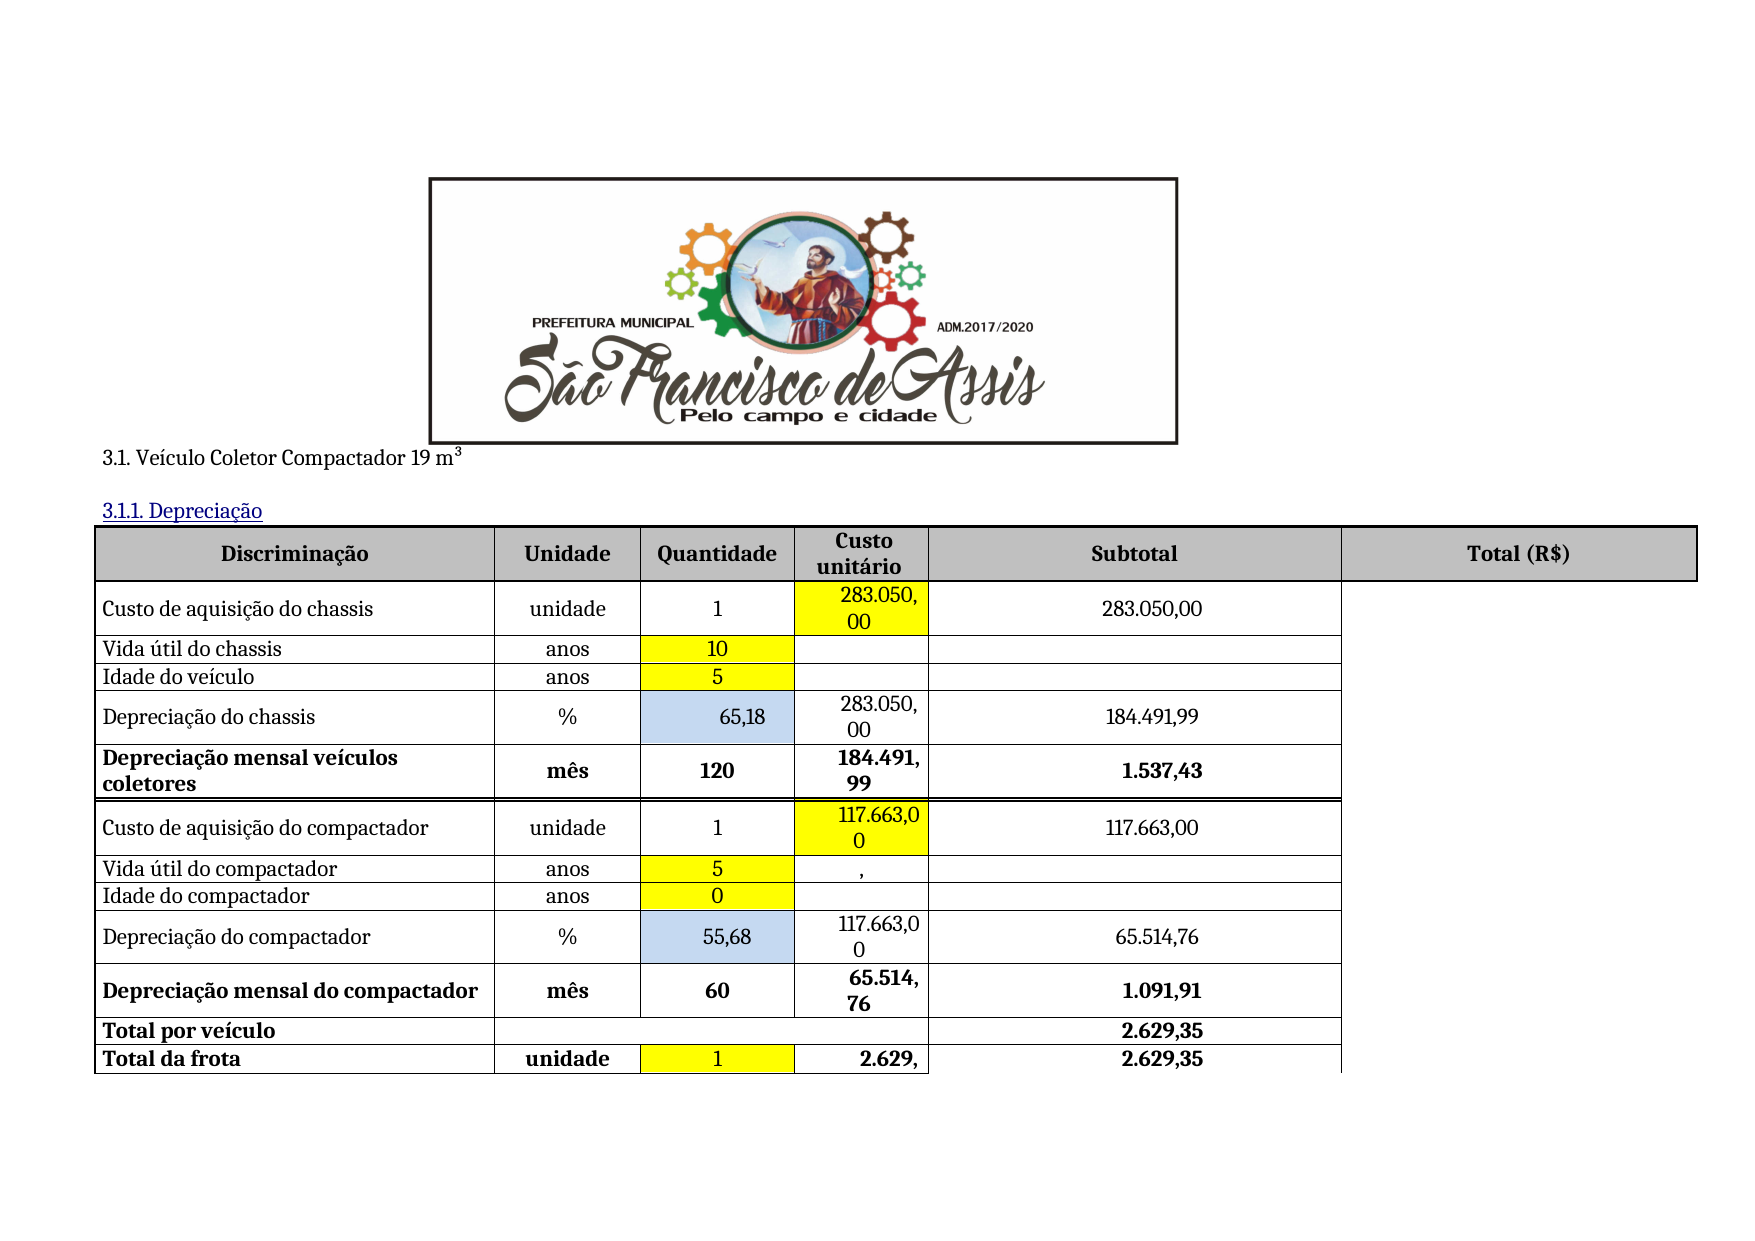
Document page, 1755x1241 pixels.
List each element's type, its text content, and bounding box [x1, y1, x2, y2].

table_cell [795, 497, 928, 525]
table_cell unidade [495, 582, 640, 635]
table_cell 3.1. Veículo Coletor Compactador 19 m³ [95, 444, 495, 471]
table_cell Custo unitário [795, 528, 928, 580]
table_cell 184.491,99 [929, 691, 1341, 743]
table_cell [1341, 471, 1697, 497]
table_cell [1342, 1017, 1697, 1044]
table_cell 120 [641, 745, 794, 797]
table_cell 65.514,76 [929, 911, 1341, 963]
table_cell 283.050,00 [795, 691, 928, 743]
table_cell [795, 471, 928, 497]
table_cell 117.663,00 [795, 802, 928, 855]
table_cell 2.629, [795, 1045, 928, 1072]
table_cell Discriminação [96, 528, 494, 580]
table_cell 117.663,00 [795, 911, 928, 963]
table_cell 2.629,35 [929, 1045, 1341, 1072]
table_cell Idade do compactador [96, 883, 494, 909]
table_cell [1342, 690, 1697, 743]
table_cell 10 [641, 636, 794, 662]
table_cell , [795, 856, 928, 882]
table_cell [928, 444, 1341, 471]
table_cell [640, 1018, 794, 1044]
table_cell 5 [641, 856, 794, 882]
table_cell 1.091,91 [929, 964, 1341, 1017]
table_cell [929, 856, 1341, 882]
table_cell [1342, 855, 1697, 882]
table_cell 1 [641, 582, 794, 635]
table_cell 5 [641, 664, 794, 690]
table_cell mês [495, 964, 640, 1017]
table_cell 0 [641, 883, 794, 909]
table_cell unidade [495, 1045, 640, 1072]
table_cell Unidade [495, 528, 640, 580]
table_cell [1342, 797, 1697, 855]
table_cell Depreciação do compactador [96, 911, 494, 963]
table_cell [928, 471, 1341, 497]
table_cell % [495, 691, 640, 743]
table_cell 184.491,99 [795, 745, 928, 797]
table_cell 283.050,00 [795, 582, 928, 635]
table_cell 60 [641, 964, 794, 1017]
table_cell [640, 471, 794, 497]
table_cell anos [495, 636, 640, 662]
table_cell 1.537,43 [929, 745, 1341, 797]
table_cell [795, 664, 928, 690]
table_cell 1 [641, 802, 794, 855]
table_cell [495, 445, 640, 471]
table_cell [928, 497, 1341, 525]
table_cell [95, 471, 495, 497]
table_cell Total da frota [96, 1045, 494, 1072]
table_cell Depreciação mensal do compactador [96, 964, 494, 1017]
table_cell unidade [495, 802, 640, 855]
table_cell [795, 445, 928, 471]
table_cell [1342, 635, 1697, 662]
table_cell Subtotal [929, 528, 1341, 580]
table_cell Quantidade [641, 528, 794, 580]
table_cell 65,18 [641, 691, 794, 743]
table_cell mês [495, 745, 640, 797]
table_cell [640, 445, 794, 471]
table_cell anos [495, 856, 640, 882]
table_cell [1342, 882, 1697, 909]
table_cell anos [495, 883, 640, 909]
table_cell 117.663,00 [929, 802, 1341, 855]
table_cell [1342, 663, 1697, 690]
table_cell Idade do veículo [96, 664, 494, 690]
table_cell [495, 471, 640, 497]
table_cell [795, 1018, 928, 1044]
table_cell Depreciação mensal veículos coletores [96, 745, 494, 797]
table_cell 55,68 [641, 911, 794, 963]
table_cell [795, 636, 928, 662]
table_cell [1342, 582, 1697, 635]
table_cell Vida útil do chassis [96, 636, 494, 662]
table_cell [1342, 963, 1697, 1017]
table_cell [929, 883, 1341, 909]
table_cell Total por veículo [96, 1018, 494, 1044]
table_cell 2.629,35 [929, 1018, 1341, 1044]
table_cell [495, 497, 640, 525]
table_cell 65.514,76 [795, 964, 928, 1017]
table_cell [495, 1018, 640, 1044]
table_cell [1342, 1044, 1697, 1072]
table_cell % [495, 911, 640, 963]
table_cell 3.1.1. Depreciação [95, 497, 495, 525]
table_cell [929, 636, 1341, 662]
table_cell [1342, 744, 1697, 797]
table_cell [795, 883, 928, 909]
table_cell 1 [641, 1045, 794, 1072]
table_cell 283.050,00 [929, 582, 1341, 635]
table_cell [929, 664, 1341, 690]
table_cell Custo de aquisição do chassis [96, 582, 494, 635]
table_cell [1341, 444, 1697, 471]
table_cell [1341, 497, 1697, 525]
table_cell Total (R$) [1342, 528, 1696, 580]
table_cell Custo de aquisição do compactador [96, 802, 494, 855]
table_cell Depreciação do chassis [96, 691, 494, 743]
table_cell Vida útil do compactador [96, 856, 494, 882]
table_cell anos [495, 664, 640, 690]
table_cell [1342, 910, 1697, 963]
table_cell [640, 497, 794, 525]
